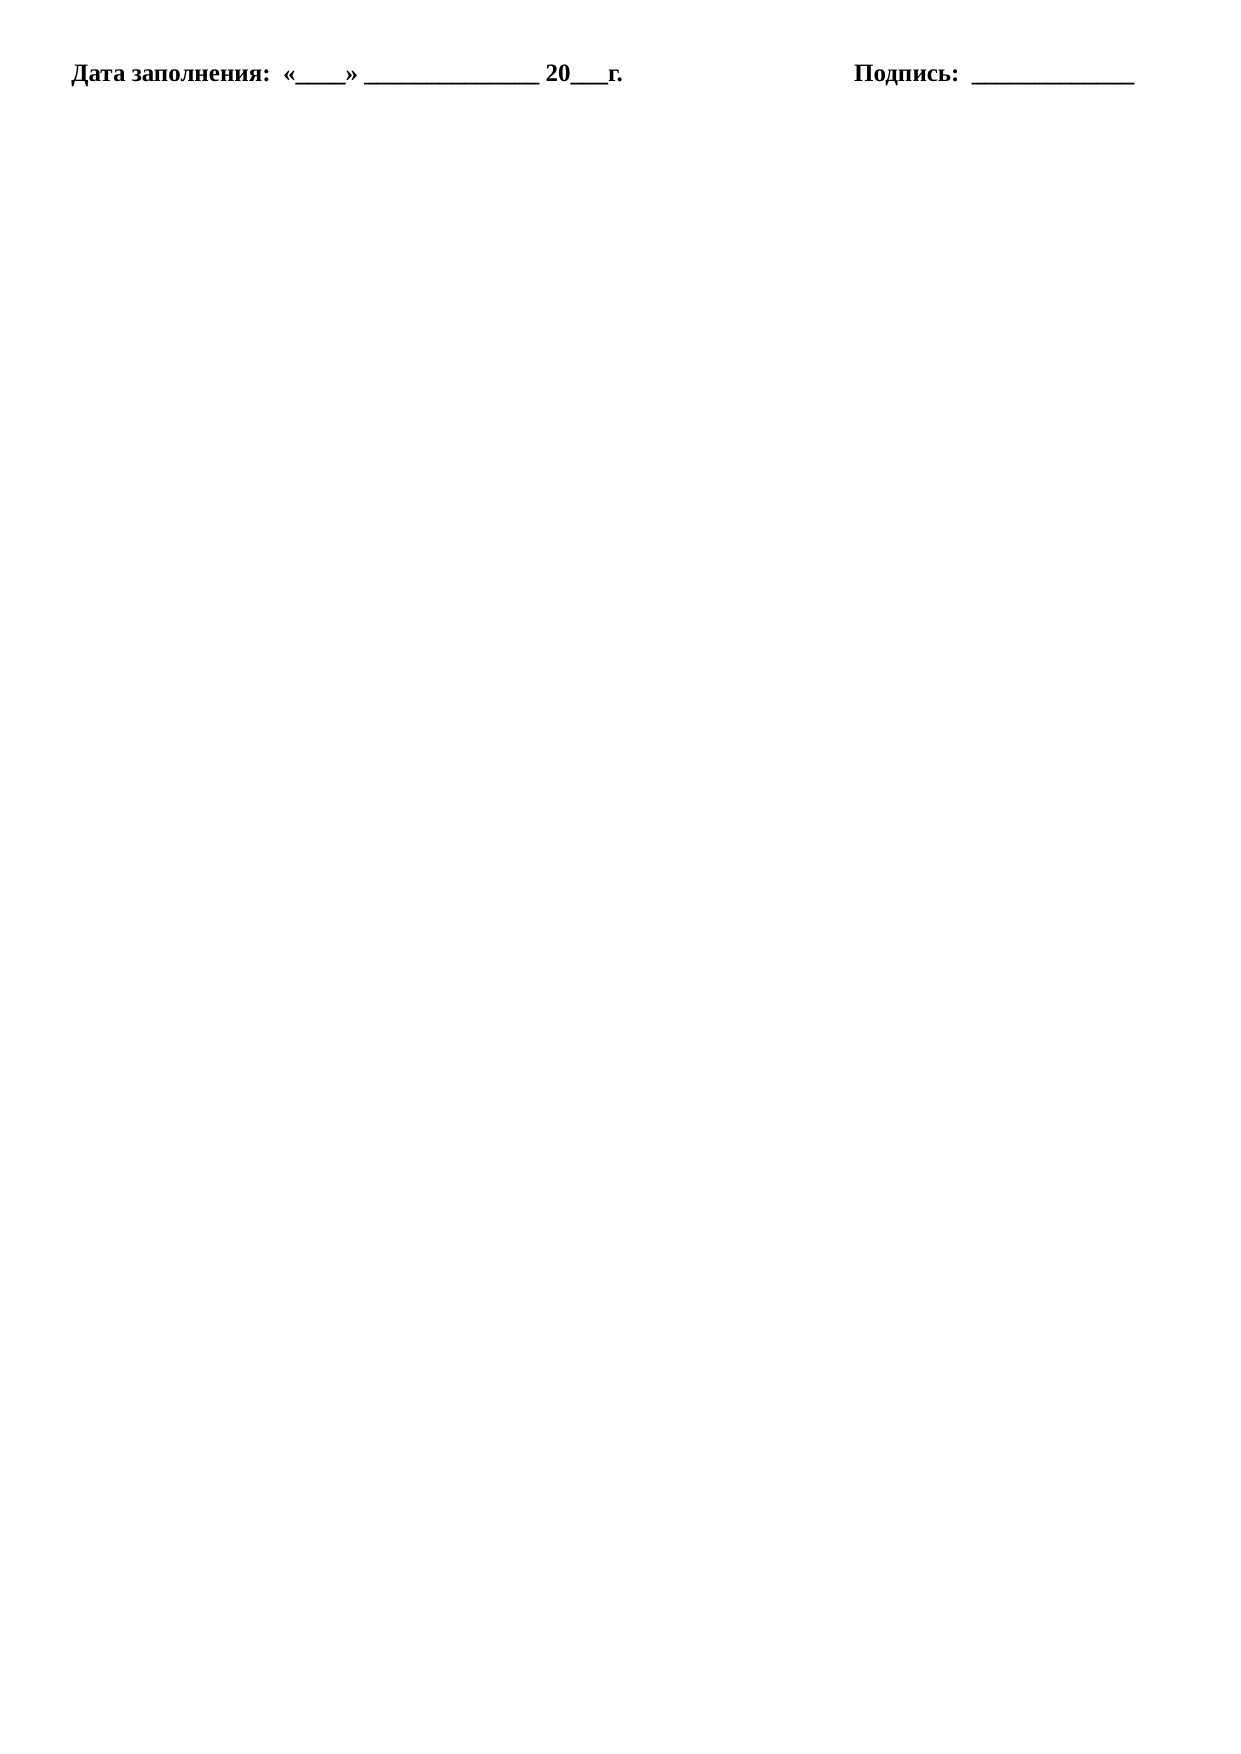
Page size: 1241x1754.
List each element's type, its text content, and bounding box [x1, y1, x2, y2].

text Дата заполнения: «____» ______________ 20___г. Подпись: _____________ [59, 58, 1186, 87]
